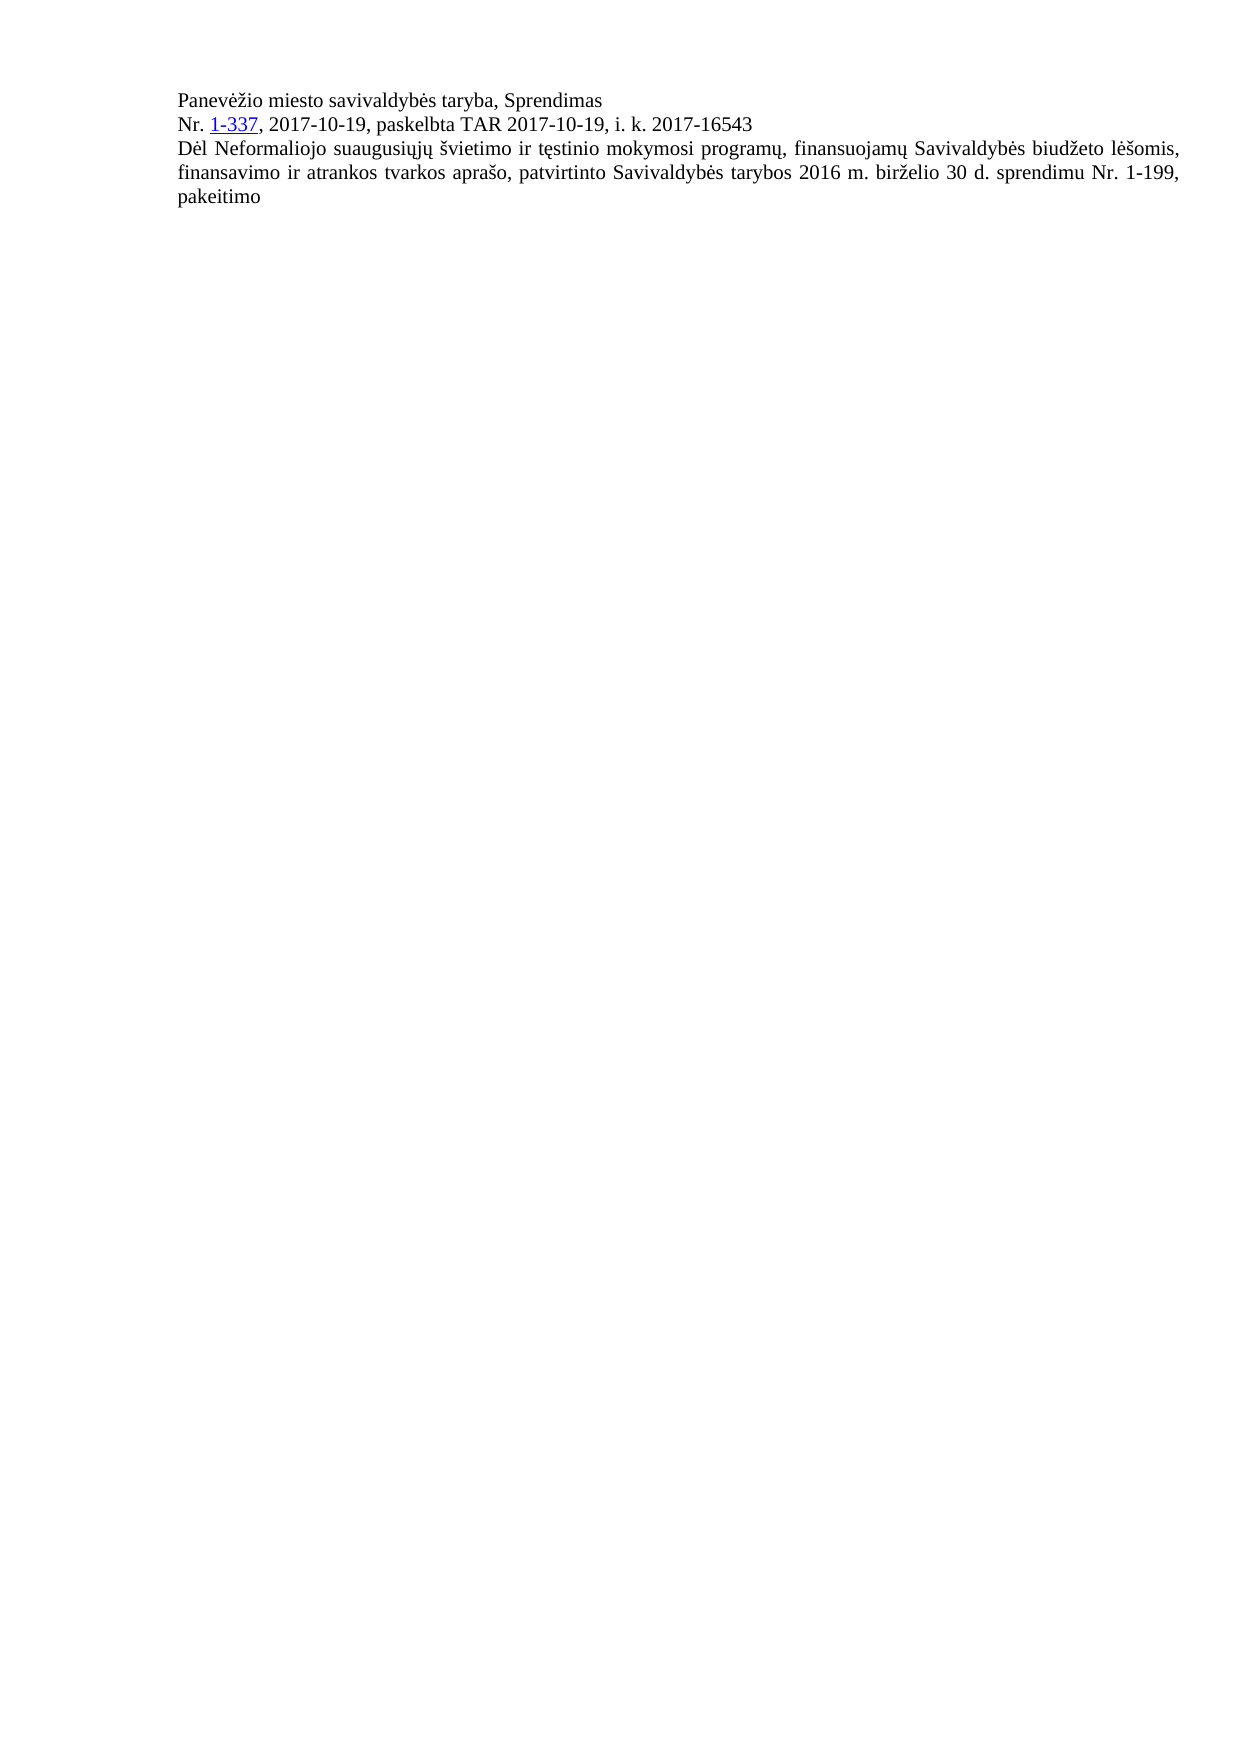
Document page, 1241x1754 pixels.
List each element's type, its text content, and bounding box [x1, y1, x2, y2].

text Panevėžio miesto savivaldybės taryba, Sprendimas [177, 88, 1181, 112]
text Nr. 1-337, 2017-10-19, paskelbta TAR 2017-10-19, i. k. 2017-16543 [177, 112, 1181, 136]
text Dėl Neformaliojo suaugusiųjų švietimo ir tęstinio mokymosi programų, finansuojamų Savivaldybės biudžeto lėšomis, finansavimo ir atrankos tvarkos aprašo, patvirtinto Savivaldybės tarybos 2016 m. birželio 30 d. sprendimu Nr. 1-199, pakeitimo [177, 136, 1181, 208]
